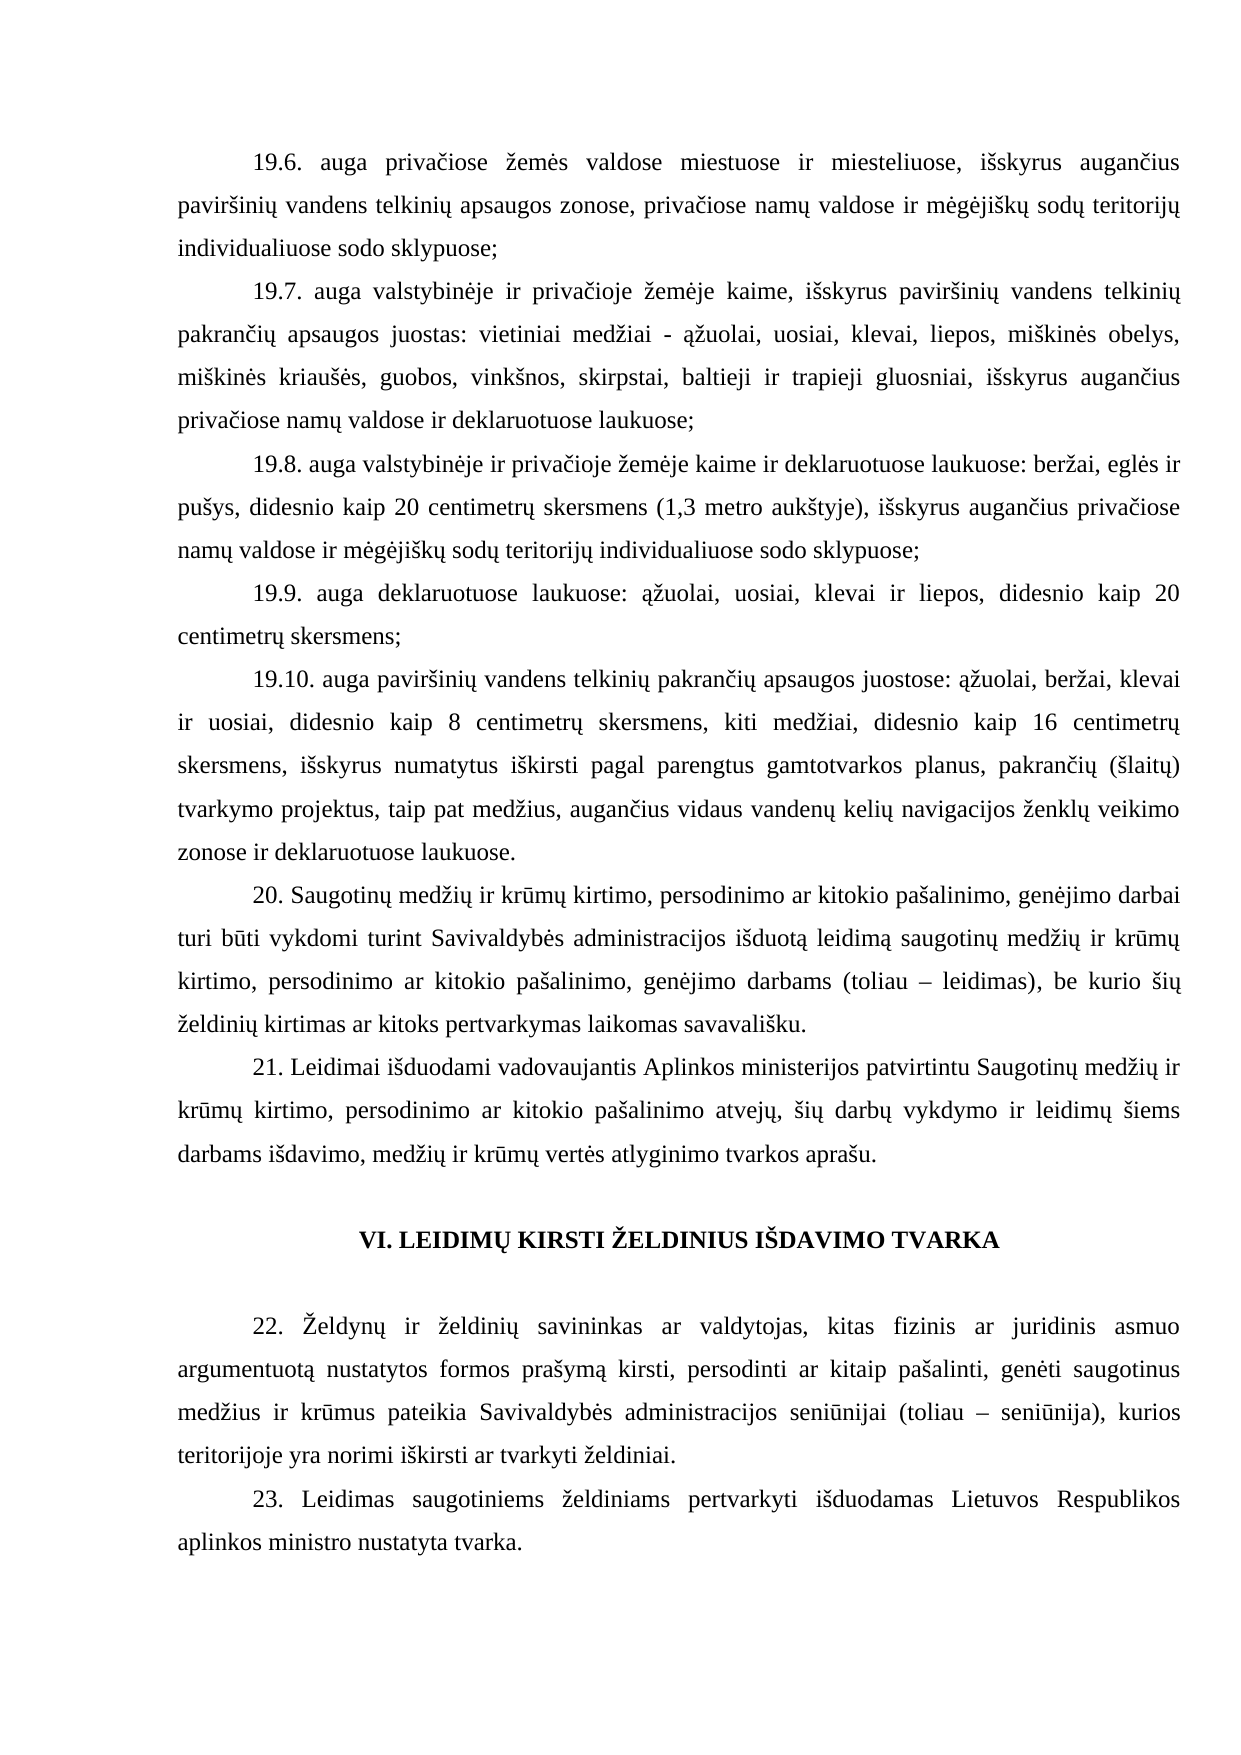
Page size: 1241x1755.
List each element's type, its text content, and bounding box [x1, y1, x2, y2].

text 19.8. auga valstybinėje ir privačioje žemėje kaime ir deklaruotuose laukuose: beržai, eglės ir pušys, didesnio kaip 20 centimetrų skersmens (1,3 metro aukštyje), išskyrus augančius privačiose namų valdose ir mėgėjiškų sodų teritorijų individualiuose sodo sklypuose; [177, 449, 1181, 564]
text 19.9. auga deklaruotuose laukuose: ąžuolai, uosiai, klevai ir liepos, didesnio kaip 20 centimetrų skersmens; [177, 578, 1181, 650]
text 23. Leidimas saugotiniems želdiniams pertvarkyti išduodamas Lietuvos Respublikos aplinkos ministro nustatyta tvarka. [177, 1484, 1181, 1556]
text VI. LEIDIMŲ KIRSTI ŽELDINIUS IŠDAVIMO TVARKA [177, 1225, 1181, 1254]
text 19.7. auga valstybinėje ir privačioje žemėje kaime, išskyrus paviršinių vandens telkinių pakrančių apsaugos juostas: vietiniai medžiai - ąžuolai, uosiai, klevai, liepos, miškinės obelys, miškinės kriaušės, guobos, vinkšnos, skirpstai, baltieji ir trapieji gluosniai, išskyrus augančius privačiose namų valdose ir deklaruotuose laukuose; [177, 276, 1181, 434]
text 22. Želdynų ir želdinių savininkas ar valdytojas, kitas fizinis ar juridinis asmuo argumentuotą nustatytos formos prašymą kirsti, persodinti ar kitaip pašalinti, genėti saugotinus medžius ir krūmus pateikia Savivaldybės administracijos seniūnijai (toliau – seniūnija), kurios teritorijoje yra norimi iškirsti ar tvarkyti želdiniai. [177, 1311, 1181, 1469]
text 20. Saugotinų medžių ir krūmų kirtimo, persodinimo ar kitokio pašalinimo, genėjimo darbai turi būti vykdomi turint Savivaldybės administracijos išduotą leidimą saugotinų medžių ir krūmų kirtimo, persodinimo ar kitokio pašalinimo, genėjimo darbams (toliau – leidimas), be kurio šių želdinių kirtimas ar kitoks pertvarkymas laikomas savavališku. [177, 880, 1181, 1038]
text 19.6. auga privačiose žemės valdose miestuose ir miesteliuose, išskyrus augančius paviršinių vandens telkinių apsaugos zonose, privačiose namų valdose ir mėgėjiškų sodų teritorijų individualiuose sodo sklypuose; [177, 147, 1181, 262]
text 21. Leidimai išduodami vadovaujantis Aplinkos ministerijos patvirtintu Saugotinų medžių ir krūmų kirtimo, persodinimo ar kitokio pašalinimo atvejų, šių darbų vykdymo ir leidimų šiems darbams išdavimo, medžių ir krūmų vertės atlyginimo tvarkos aprašu. [177, 1052, 1181, 1167]
text 19.10. auga paviršinių vandens telkinių pakrančių apsaugos juostose: ąžuolai, beržai, klevai ir uosiai, didesnio kaip 8 centimetrų skersmens, kiti medžiai, didesnio kaip 16 centimetrų skersmens, išskyrus numatytus iškirsti pagal parengtus gamtotvarkos planus, pakrančių (šlaitų) tvarkymo projektus, taip pat medžius, augančius vidaus vandenų kelių navigacijos ženklų veikimo zonose ir deklaruotuose laukuose. [177, 664, 1181, 866]
